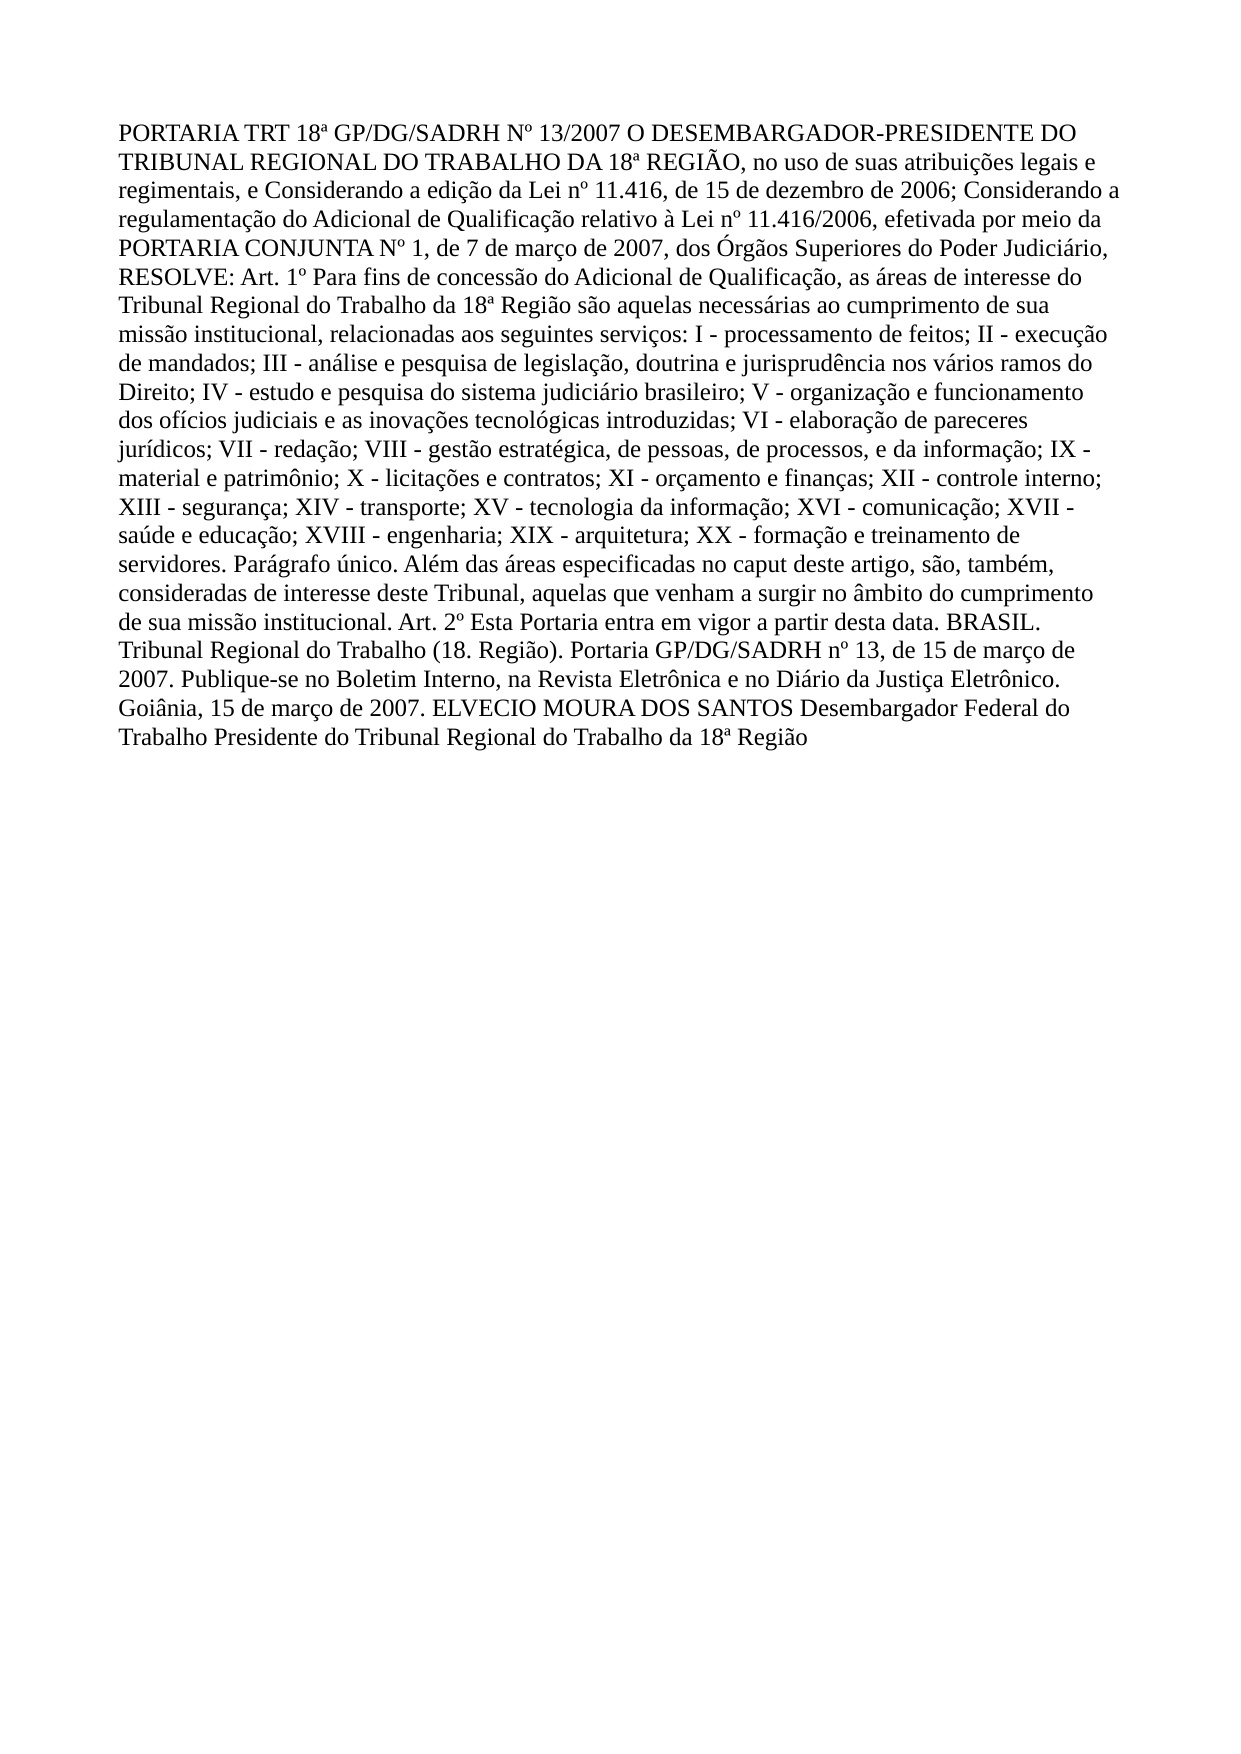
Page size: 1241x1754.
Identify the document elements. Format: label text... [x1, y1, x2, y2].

text PORTARIA TRT 18ª GP/DG/SADRH Nº 13/2007 O DESEMBARGADOR-PRESIDENTE DO TRIBUNAL REGIONAL DO TRABALHO DA 18ª REGIÃO, no uso de suas atribuições legais e regimentais, e Considerando a edição da Lei nº 11.416, de 15 de dezembro de 2006; Considerando a regulamentação do Adicional de Qualificação relativo à Lei nº 11.416/2006, efetivada por meio da PORTARIA CONJUNTA Nº 1, de 7 de março de 2007, dos Órgãos Superiores do Poder Judiciário, RESOLVE: Art. 1º Para fins de concessão do Adicional de Qualificação, as áreas de interesse do Tribunal Regional do Trabalho da 18ª Região são aquelas necessárias ao cumprimento de sua missão institucional, relacionadas aos seguintes serviços: I - processamento de feitos; II - execução de mandados; III - análise e pesquisa de legislação, doutrina e jurisprudência nos vários ramos do Direito; IV - estudo e pesquisa do sistema judiciário brasileiro; V - organização e funcionamento dos ofícios judiciais e as inovações tecnológicas introduzidas; VI - elaboração de pareceres jurídicos; VII - redação; VIII - gestão estratégica, de pessoas, de processos, e da informação; IX - material e patrimônio; X - licitações e contratos; XI - orçamento e finanças; XII - controle interno; XIII - segurança; XIV - transporte; XV - tecnologia da informação; XVI - comunicação; XVII - saúde e educação; XVIII - engenharia; XIX - arquitetura; XX - formação e treinamento de servidores. Parágrafo único. Além das áreas especificadas no caput deste artigo, são, também, consideradas de interesse deste Tribunal, aquelas que venham a surgir no âmbito do cumprimento de sua missão institucional. Art. 2º Esta Portaria entra em vigor a partir desta data. BRASIL. Tribunal Regional do Trabalho (18. Região). Portaria GP/DG/SADRH nº 13, de 15 de março de 2007. Publique-se no Boletim Interno, na Revista Eletrônica e no Diário da Justiça Eletrônico. Goiânia, 15 de março de 2007. ELVECIO MOURA DOS SANTOS Desembargador Federal do Trabalho Presidente do Tribunal Regional do Trabalho da 18ª Região [118, 118, 1122, 751]
